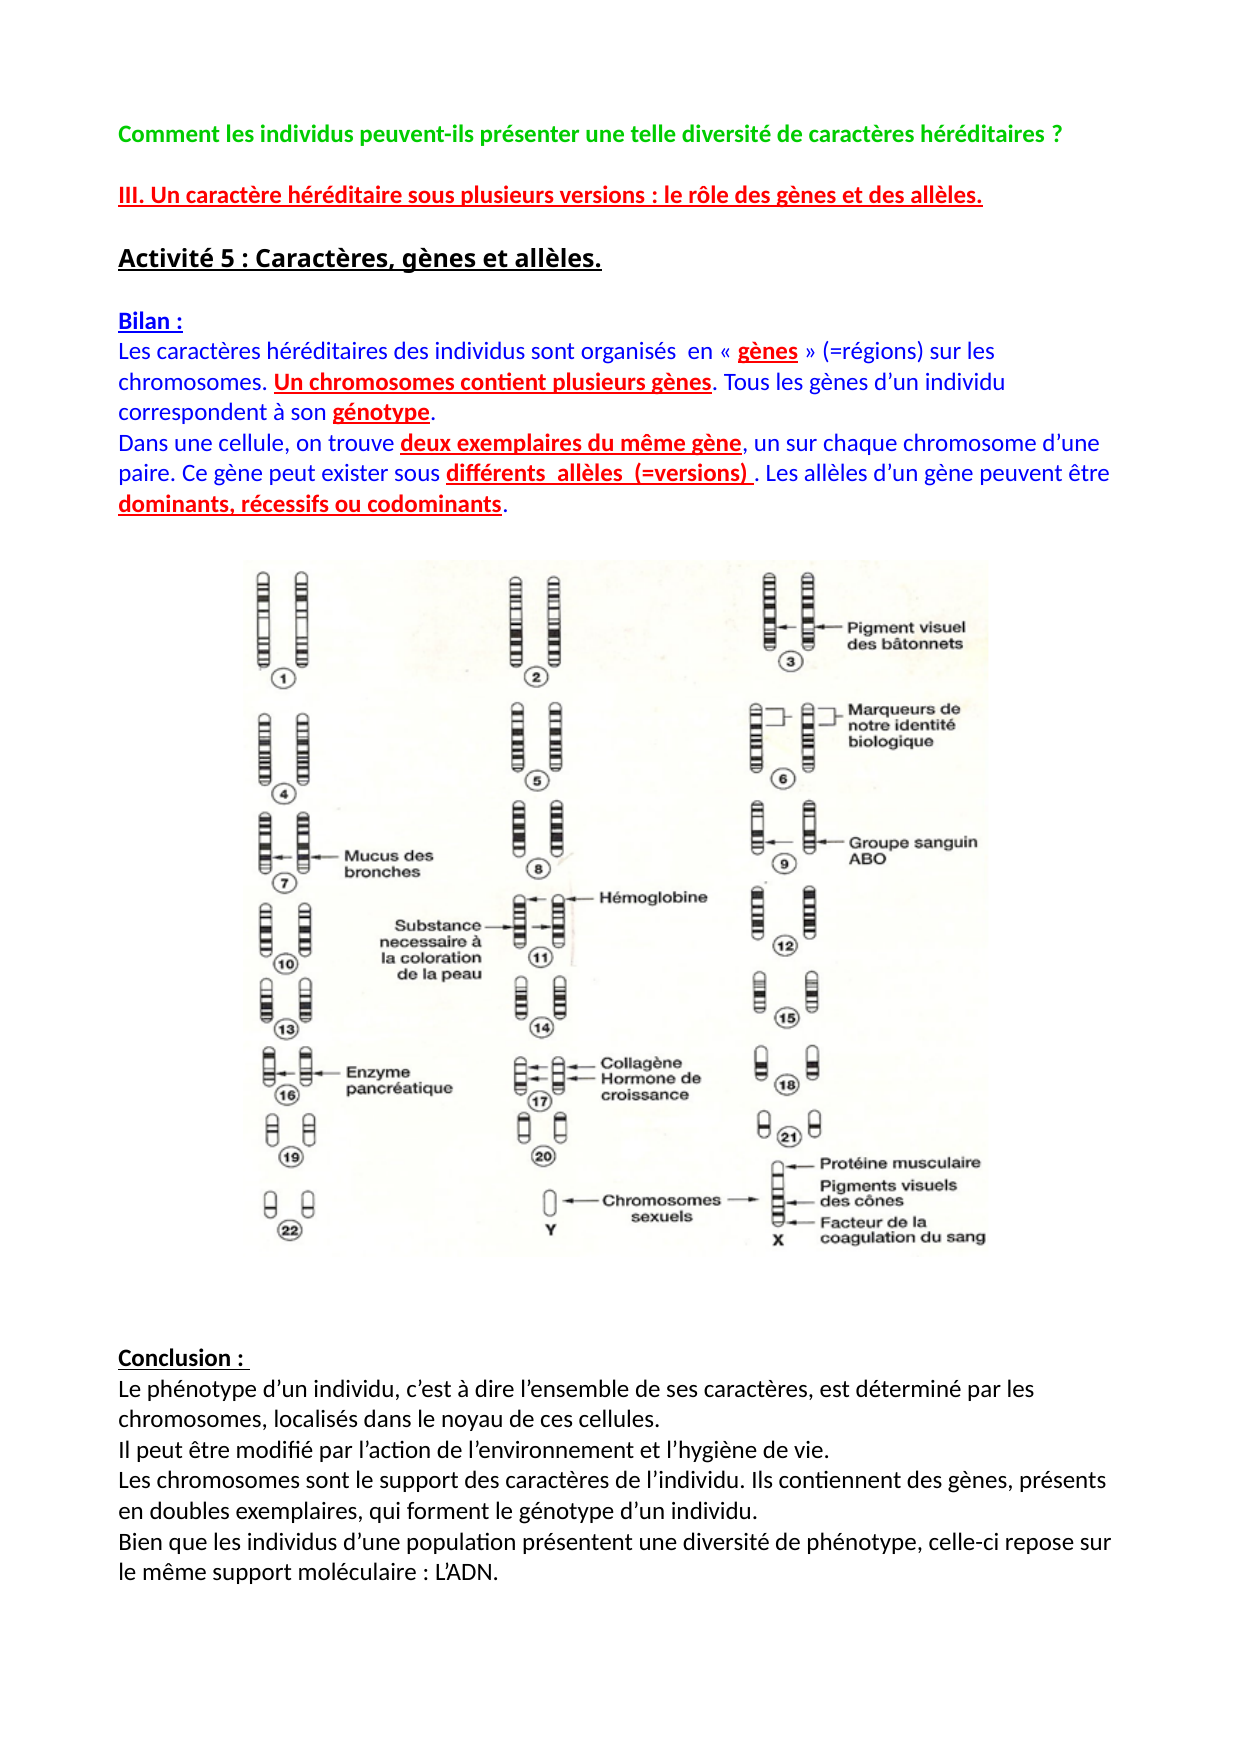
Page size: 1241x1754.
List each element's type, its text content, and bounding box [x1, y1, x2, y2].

text III. Un caractère héréditaire sous plusieurs versions : le rôle des gènes et des allèles. [118, 179, 1122, 210]
text Il peut être modifié par l’action de l’environnement et l’hygiène de vie. [118, 1434, 1122, 1464]
text Comment les individus peuvent-ils présenter une telle diversité de caractères héréditaires ? [118, 118, 1122, 149]
text Les chromosomes sont le support des caractères de l’individu. Ils contiennent des gènes, présents en doubles exemplaires, qui forment le génotype d’un individu. [118, 1464, 1122, 1526]
text Les caractères héréditaires des individus sont organisés en « gènes » (=régions) sur les chromosomes. Un chromosomes contient plusieurs gènes. Tous les gènes d’un individu correspondent à son génotype. [118, 335, 1122, 427]
picture [243, 560, 1007, 1257]
text Bilan : [118, 305, 1122, 335]
text Conclusion : [118, 1342, 1122, 1373]
text Bien que les individus d’une population présentent une diversité de phénotype, celle-ci repose sur le même support moléculaire : L’ADN. [118, 1526, 1122, 1587]
text Dans une cellule, on trouve deux exemplaires du même gène, un sur chaque chromosome d’une paire. Ce gène peut exister sous différents allèles (=versions) . Les allèles d’un gène peuvent être dominants, récessifs ou codominants. [118, 427, 1122, 518]
text Activité 5 : Caractères, gènes et allèles. [118, 240, 1122, 274]
text Le phénotype d’un individu, c’est à dire l’ensemble de ses caractères, est déterminé par les chromosomes, localisés dans le noyau de ces cellules. [118, 1373, 1122, 1434]
